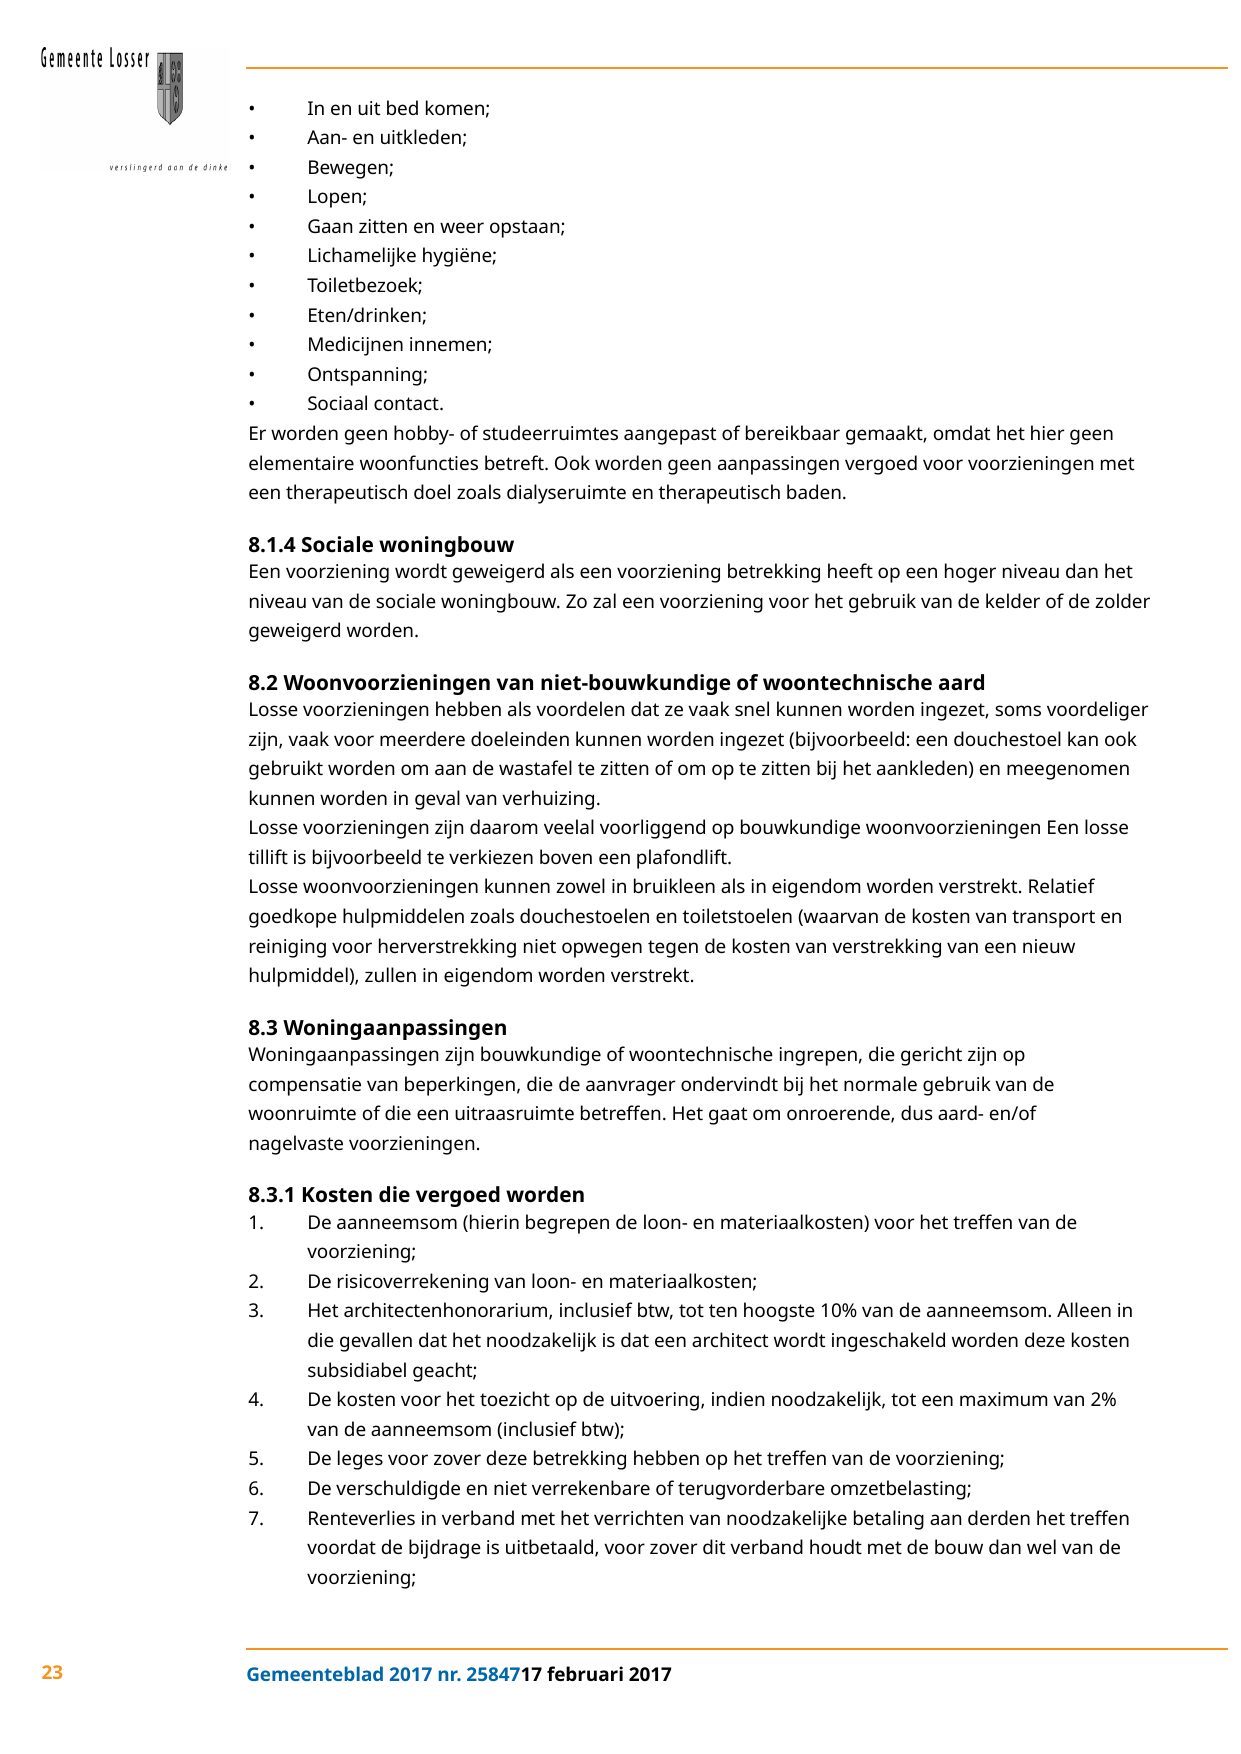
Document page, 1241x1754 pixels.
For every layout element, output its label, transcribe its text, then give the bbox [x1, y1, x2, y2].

list Lichamelijke hygiëne; [248, 243, 1152, 268]
text Losse voorzieningen hebben als voordelen dat ze vaak snel kunnen worden ingezet, soms voordeliger zijn, vaak voor meerdere doeleinden kunnen worden ingezet (bijvoorbeeld: een douchestoel kan ook gebruikt worden om aan de wastafel te zitten of om op te zitten bij het aankleden) en meegenomen kunnen worden in geval van verhuizing. [248, 696, 1152, 811]
list Aan- en uitkleden; [248, 124, 1152, 150]
list Sociaal contact. [248, 391, 1152, 416]
list Eten/drinken; [248, 302, 1152, 328]
list De aanneemsom (hierin begrepen de loon- en materiaalkosten) voor het treffen van de voorziening; [248, 1209, 1152, 1264]
picture [41, 47, 231, 172]
list Ontspanning; [248, 361, 1152, 387]
text 8.2 Woonvoorzieningen van niet-bouwkundige of woontechnische aard [248, 668, 1152, 696]
text Er worden geen hobby- of studeerruimtes aangepast of bereikbaar gemaakt, omdat het hier geen elementaire woonfuncties betreft. Ook worden geen aanpassingen vergoed voor voorzieningen met een therapeutisch doel zoals dialyseruimte en therapeutisch baden. [248, 420, 1152, 505]
text Losse woonvoorzieningen kunnen zowel in bruikleen als in eigendom worden verstrekt. Relatief goedkope hulpmiddelen zoals douchestoelen en toiletstoelen (waarvan de kosten van transport en reiniging voor herverstrekking niet opwegen tegen de kosten van verstrekking van een nieuw hulpmiddel), zullen in eigendom worden verstrekt. [248, 874, 1152, 988]
list De verschuldigde en niet verrekenbare of terugvorderbare omzetbelasting; [248, 1475, 1152, 1501]
list De kosten voor het toezicht op de uitvoering, indien noodzakelijk, tot een maximum van 2% van de aanneemsom (inclusief btw); [248, 1386, 1152, 1442]
list Lopen; [248, 183, 1152, 209]
text 8.3 Woningaanpassingen [248, 1013, 1152, 1041]
text compensatie van beperkingen, die de aanvrager ondervindt bij het normale gebruik van de [248, 1071, 1152, 1097]
list Het architectenhonorarium, inclusief btw, tot ten hoogste 10% van de aanneemsom. Alleen in die gevallen dat het noodzakelijk is dat een architect wordt ingeschakeld worden deze kosten subsidiabel geacht; [248, 1298, 1152, 1383]
text Woningaanpassingen zijn bouwkundige of woontechnische ingrepen, die gericht zijn op [248, 1041, 1152, 1067]
list Renteverlies in verband met het verrichten van noodzakelijke betaling aan derden het treffen voordat de bijdrage is uitbetaald, voor zover dit verband houdt met de bouw dan wel van de voorziening; [248, 1505, 1152, 1590]
list De leges voor zover deze betrekking hebben op het treffen van de voorziening; [248, 1446, 1152, 1471]
text Een voorziening wordt geweigerd als een voorziening betrekking heeft op een hoger niveau dan het niveau van de sociale woningbouw. Zo zal een voorziening voor het gebruik van de kelder of de zolder geweigerd worden. [248, 558, 1152, 643]
list Toiletbezoek; [248, 272, 1152, 298]
list In en uit bed komen; [248, 95, 1152, 121]
text woonruimte of die een uitraasruimte betreffen. Het gaat om onroerende, dus aard- en/of [248, 1101, 1152, 1126]
text 8.3.1 Kosten die vergoed worden [248, 1181, 1152, 1209]
list De risicoverrekening van loon- en materiaalkosten; [248, 1268, 1152, 1294]
list Bewegen; [248, 154, 1152, 180]
list Medicijnen innemen; [248, 331, 1152, 357]
list Gaan zitten en weer opstaan; [248, 213, 1152, 239]
text Losse voorzieningen zijn daarom veelal voorliggend op bouwkundige woonvoorzieningen Een losse tillift is bijvoorbeeld te verkiezen boven een plafondlift. [248, 814, 1152, 870]
text 8.1.4 Sociale woningbouw [248, 530, 1152, 558]
text nagelvaste voorzieningen. [248, 1130, 1152, 1156]
